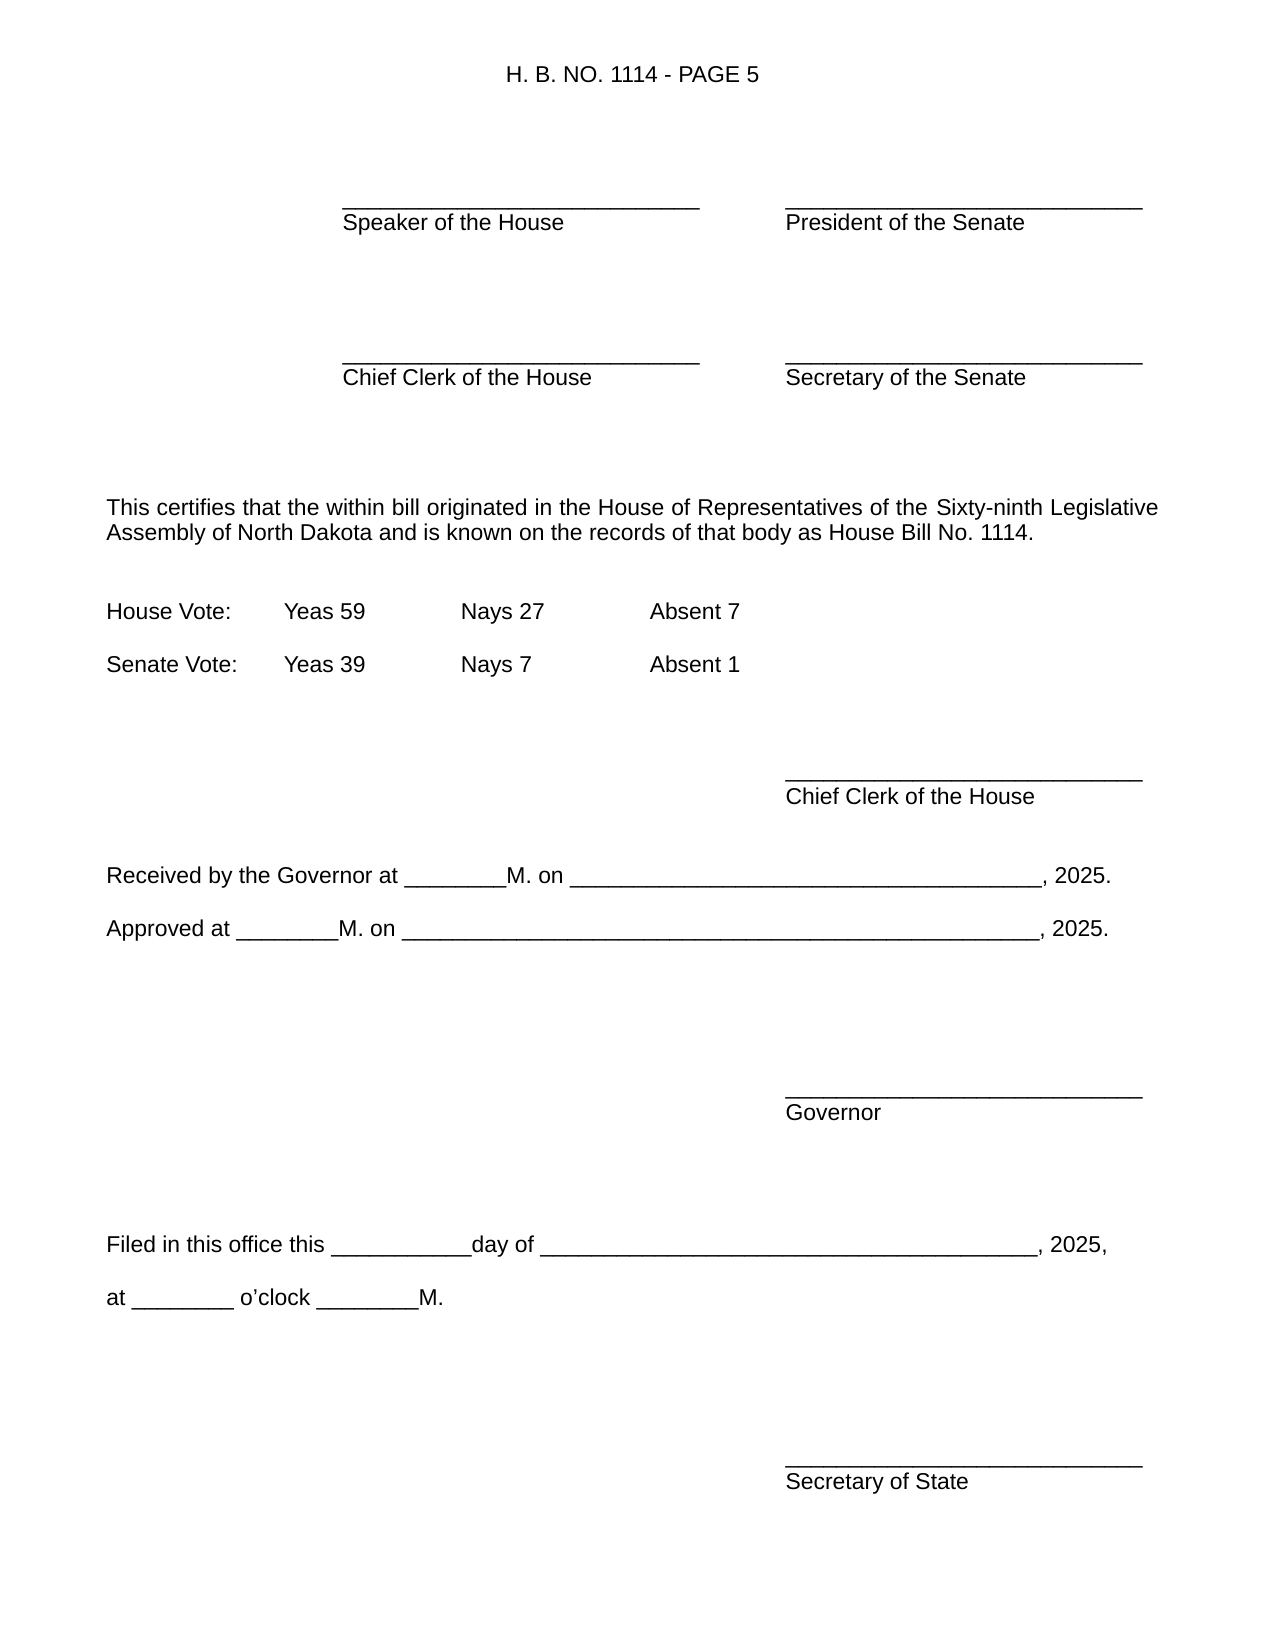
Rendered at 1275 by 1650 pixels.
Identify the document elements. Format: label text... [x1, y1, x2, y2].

text Chief Clerk of the House [106, 783, 1158, 809]
text ____________________________ ____________________________ [106, 186, 1158, 211]
text ____________________________ [106, 1442, 1158, 1468]
text Approved at ________M. on __________________________________________________, 2025. [106, 914, 1158, 941]
text Speaker of the House President of the Senate [106, 211, 1158, 236]
text Senate Vote: Yeas 39 Nays 7 Absent 1 [106, 651, 1158, 677]
text House Vote: Yeas 59 Nays 27 Absent 7 [106, 598, 1158, 625]
text Secretary of State [106, 1468, 1158, 1494]
text This certifies that the within bill originated in the House of Representatives of the Sixty-ninth Legislative Assembly of North Dakota and is known on the records of that body as House Bill No. 1114. [106, 496, 1158, 546]
text ____________________________ ____________________________ [106, 341, 1158, 366]
text Governor [106, 1099, 1158, 1125]
text Received by the Governor at ________M. on _____________________________________, 2025. [106, 862, 1158, 888]
text Filed in this office this ___________day of _______________________________________, 2025, [106, 1231, 1158, 1257]
text Chief Clerk of the House Secretary of the Senate [106, 366, 1158, 391]
text ____________________________ [106, 756, 1158, 783]
text ____________________________ [106, 1073, 1158, 1099]
text at ________ o’clock ________M. [106, 1283, 1158, 1310]
